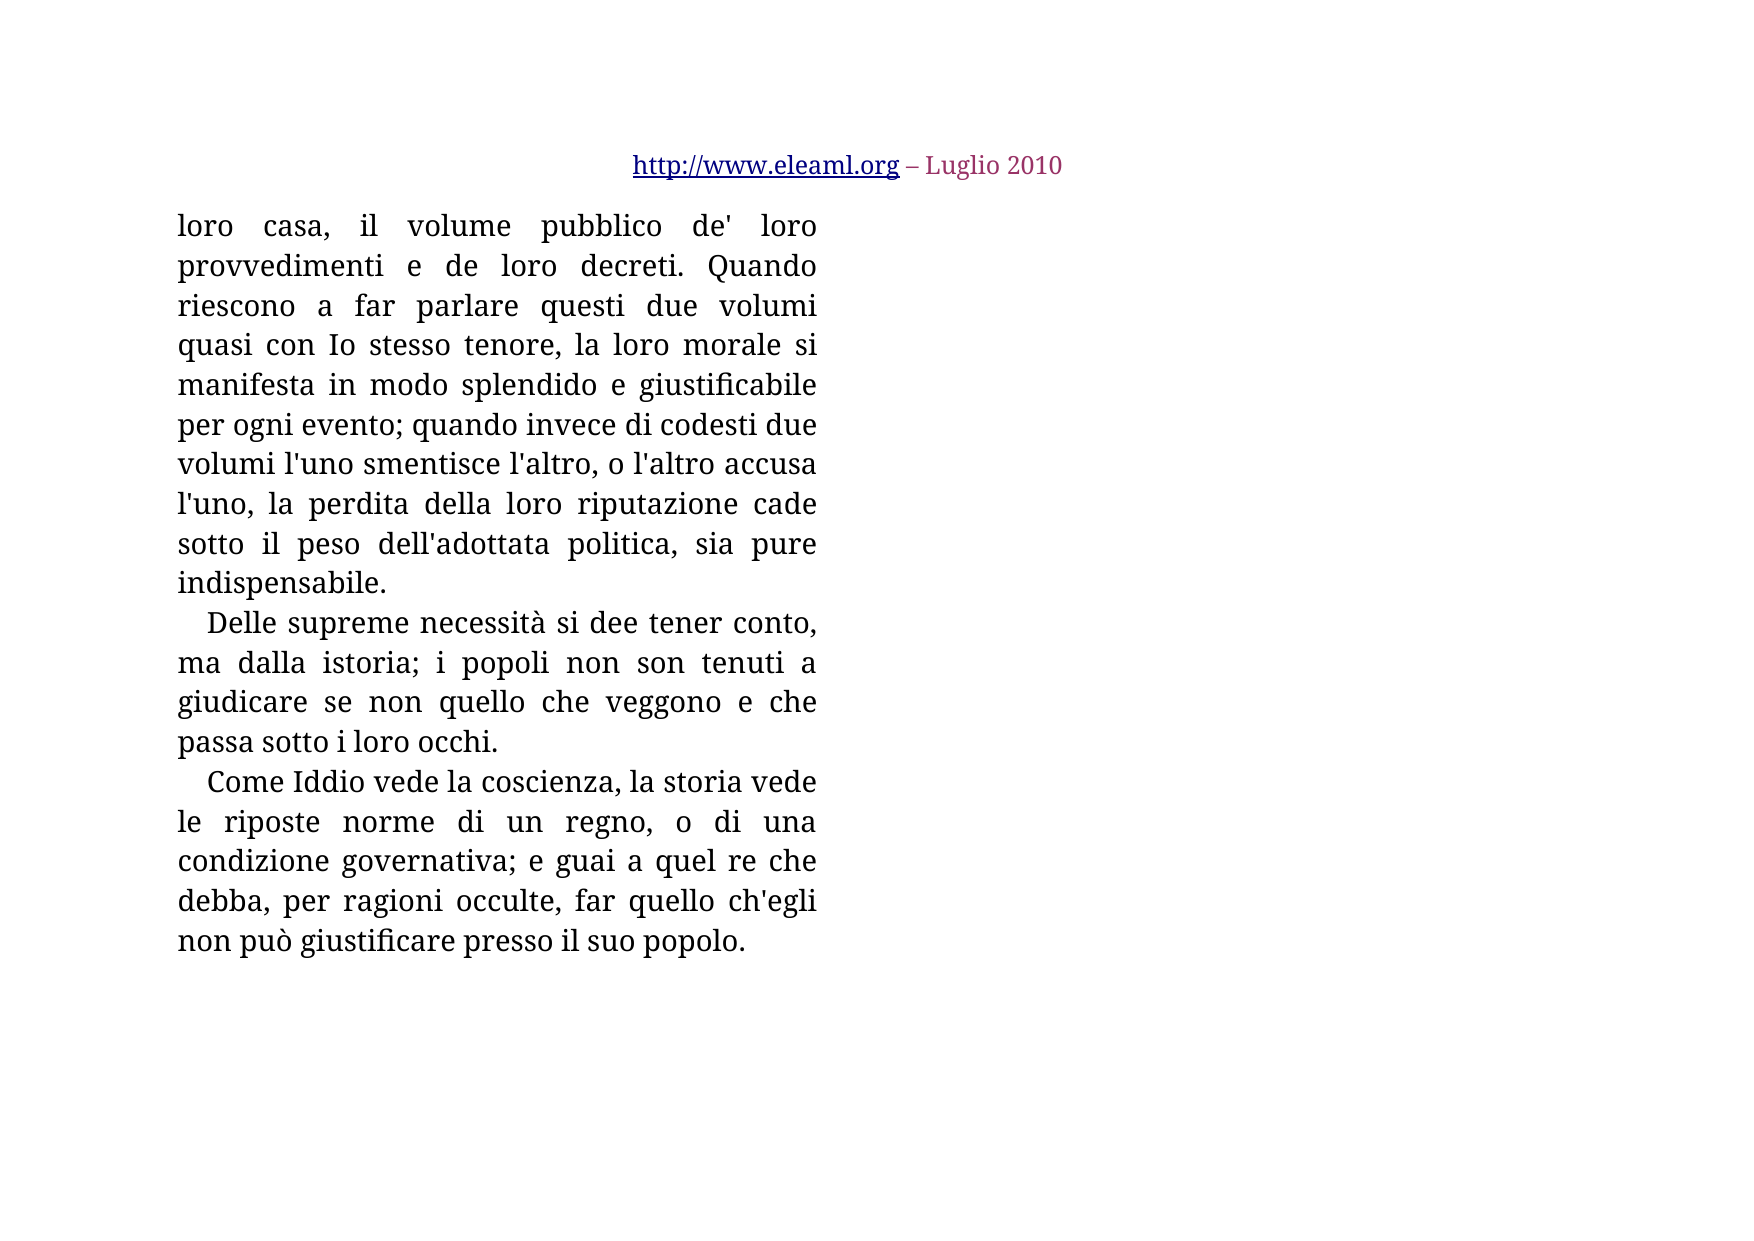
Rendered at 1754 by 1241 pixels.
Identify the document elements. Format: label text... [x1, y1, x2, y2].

text Delle supreme necessità si dee tener conto, ma dalla istoria; i popoli non son tenuti a giudicare se non quello che veggono e che passa sotto i loro occhi. [177, 602, 818, 761]
text Come Iddio vede la coscienza, la storia vede le riposte norme di un regno, o di una condizione governativa; e guai a quel re che debba, per ragioni occulte, far quello ch'egli non può giustificare presso il suo popolo. [177, 761, 818, 959]
text loro casa, il volume pubblico de' loro provvedimenti e de loro decreti. Quando riescono a far parlare questi due volumi quasi con Io stesso tenore, la loro morale si manifesta in modo splendido e giustificabile per ogni evento; quando invece di codesti due volumi l'uno smentisce l'altro, o l'altro accusa l'uno, la perdita della loro riputazione cade sotto il peso dell'adottata politica, sia pure indispensabile. [177, 206, 818, 602]
